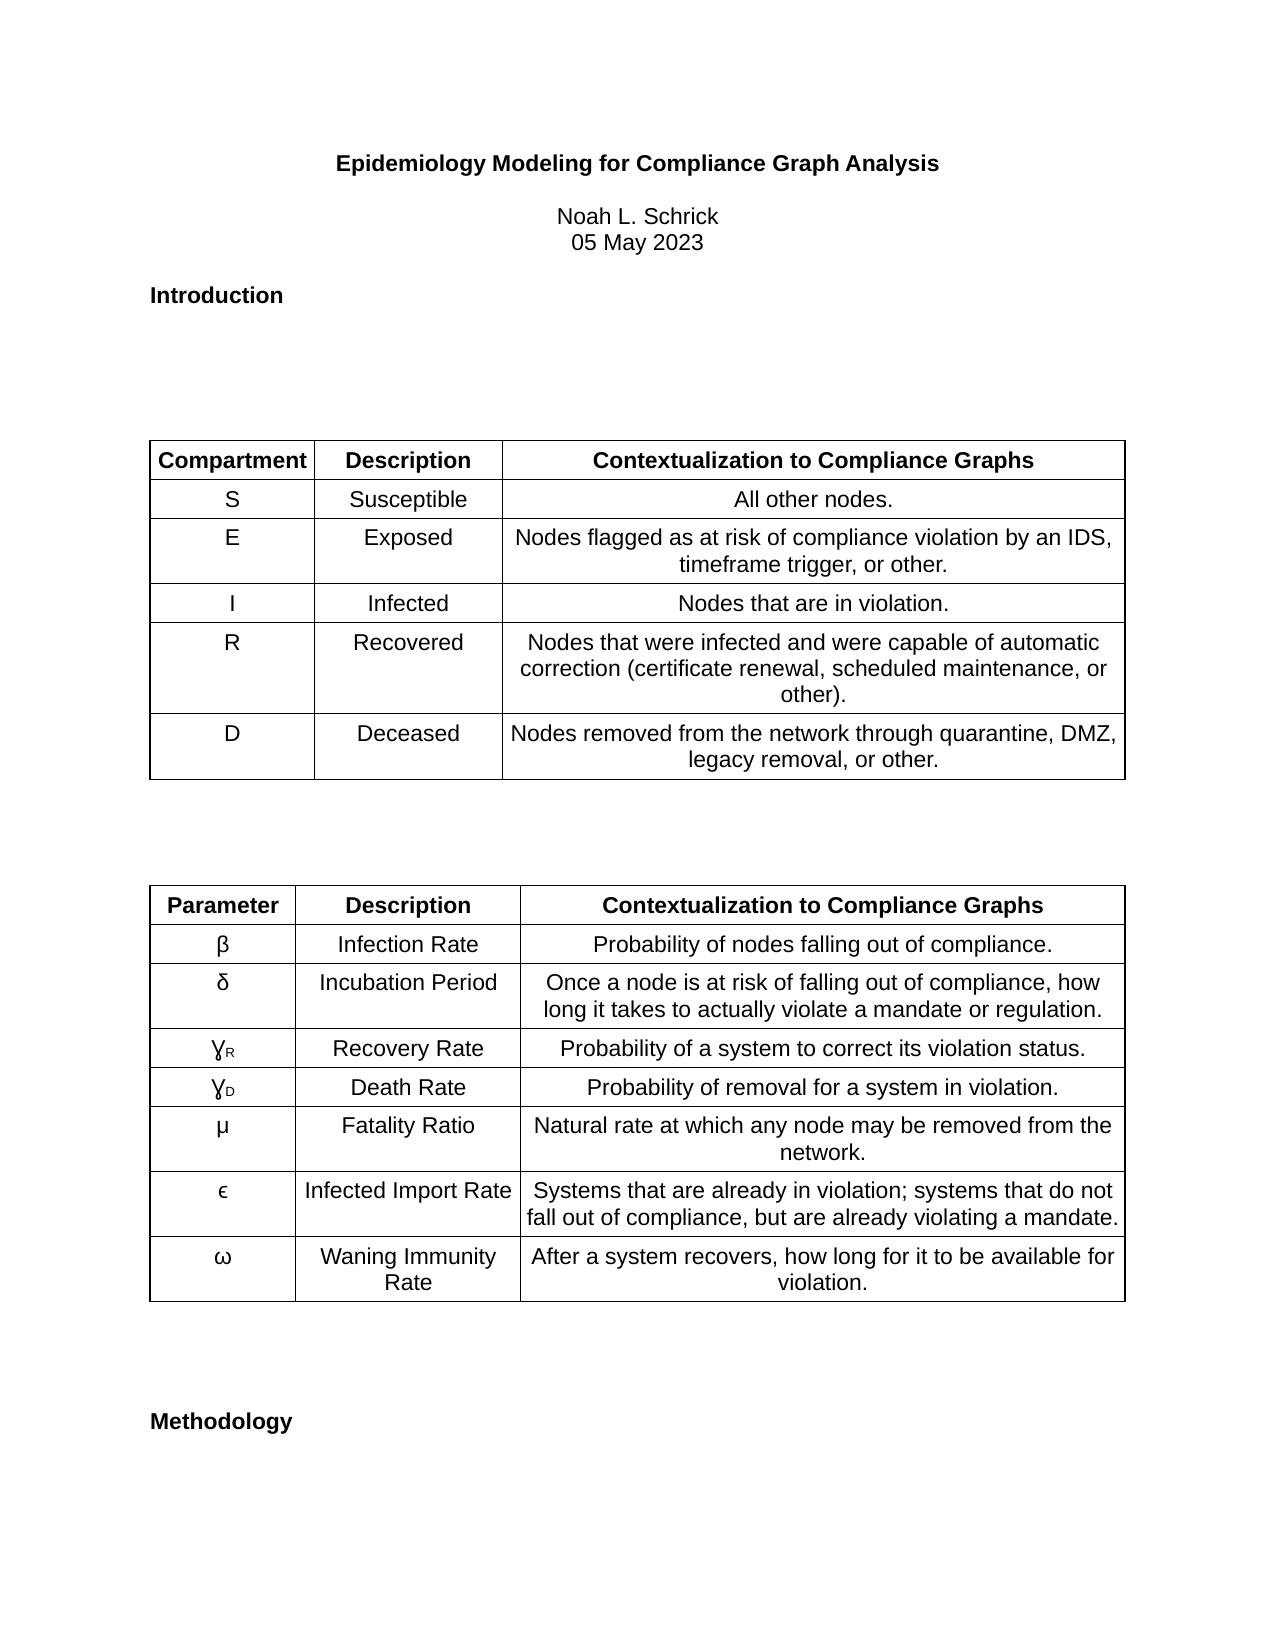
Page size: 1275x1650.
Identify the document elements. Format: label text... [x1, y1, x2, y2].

table_cell Probability of nodes falling out of compliance. [521, 925, 1124, 963]
table_cell Natural rate at which any node may be removed from the network. [521, 1107, 1124, 1171]
table_cell Once a node is at risk of falling out of compliance, how long it takes to actually violate a mandate or regulation. [521, 964, 1124, 1028]
table_cell Systems that are already in violation; systems that do not fall out of compliance, but are already violating a mandate. [521, 1172, 1124, 1236]
text Epidemiology Modeling for Compliance Graph Analysis [150, 150, 1125, 176]
table_cell Probability of removal for a system in violation. [521, 1068, 1124, 1106]
table_cell E [151, 519, 314, 583]
text 05 May 2023 [150, 229, 1125, 255]
table_cell Recovered [315, 623, 502, 713]
table_cell ƔR [151, 1029, 295, 1067]
table_cell Nodes that were infected and were capable of automatic correction (certificate renewal, scheduled maintenance, or other). [503, 623, 1124, 713]
text Noah L. Schrick [150, 203, 1125, 229]
table_cell Fatality Ratio [296, 1107, 520, 1171]
table_cell ƔD [151, 1068, 295, 1106]
text Introduction [150, 282, 1125, 308]
table_cell All other nodes. [503, 480, 1124, 518]
table_header Compartment [151, 441, 314, 479]
table_cell I [151, 584, 314, 622]
table_cell D [151, 714, 314, 778]
table_header Contextualization to Compliance Graphs [503, 441, 1124, 479]
table_cell Infected Import Rate [296, 1172, 520, 1236]
table_cell S [151, 480, 314, 518]
table_header Parameter [151, 886, 295, 924]
table_cell Recovery Rate [296, 1029, 520, 1067]
table_cell Probability of a system to correct its violation status. [521, 1029, 1124, 1067]
table_cell β [151, 925, 295, 963]
table_cell Nodes flagged as at risk of compliance violation by an IDS, timeframe trigger, or other. [503, 519, 1124, 583]
table_header Contextualization to Compliance Graphs [521, 886, 1124, 924]
table_cell Deceased [315, 714, 502, 778]
table_cell Incubation Period [296, 964, 520, 1028]
table_cell Nodes removed from the network through quarantine, DMZ, legacy removal, or other. [503, 714, 1124, 778]
table_cell Waning Immunity Rate [296, 1237, 520, 1301]
table_cell δ [151, 964, 295, 1028]
table_header Description [315, 441, 502, 479]
table_cell μ [151, 1107, 295, 1171]
table_cell Death Rate [296, 1068, 520, 1106]
table_header Description [296, 886, 520, 924]
table_cell Infected [315, 584, 502, 622]
table_cell Infection Rate [296, 925, 520, 963]
text Methodology [150, 1408, 1125, 1434]
table_cell ω [151, 1237, 295, 1301]
table_cell ϵ [151, 1172, 295, 1236]
table_cell Exposed [315, 519, 502, 583]
table_cell After a system recovers, how long for it to be available for violation. [521, 1237, 1124, 1301]
table_cell Susceptible [315, 480, 502, 518]
table_cell R [151, 623, 314, 713]
table_cell Nodes that are in violation. [503, 584, 1124, 622]
